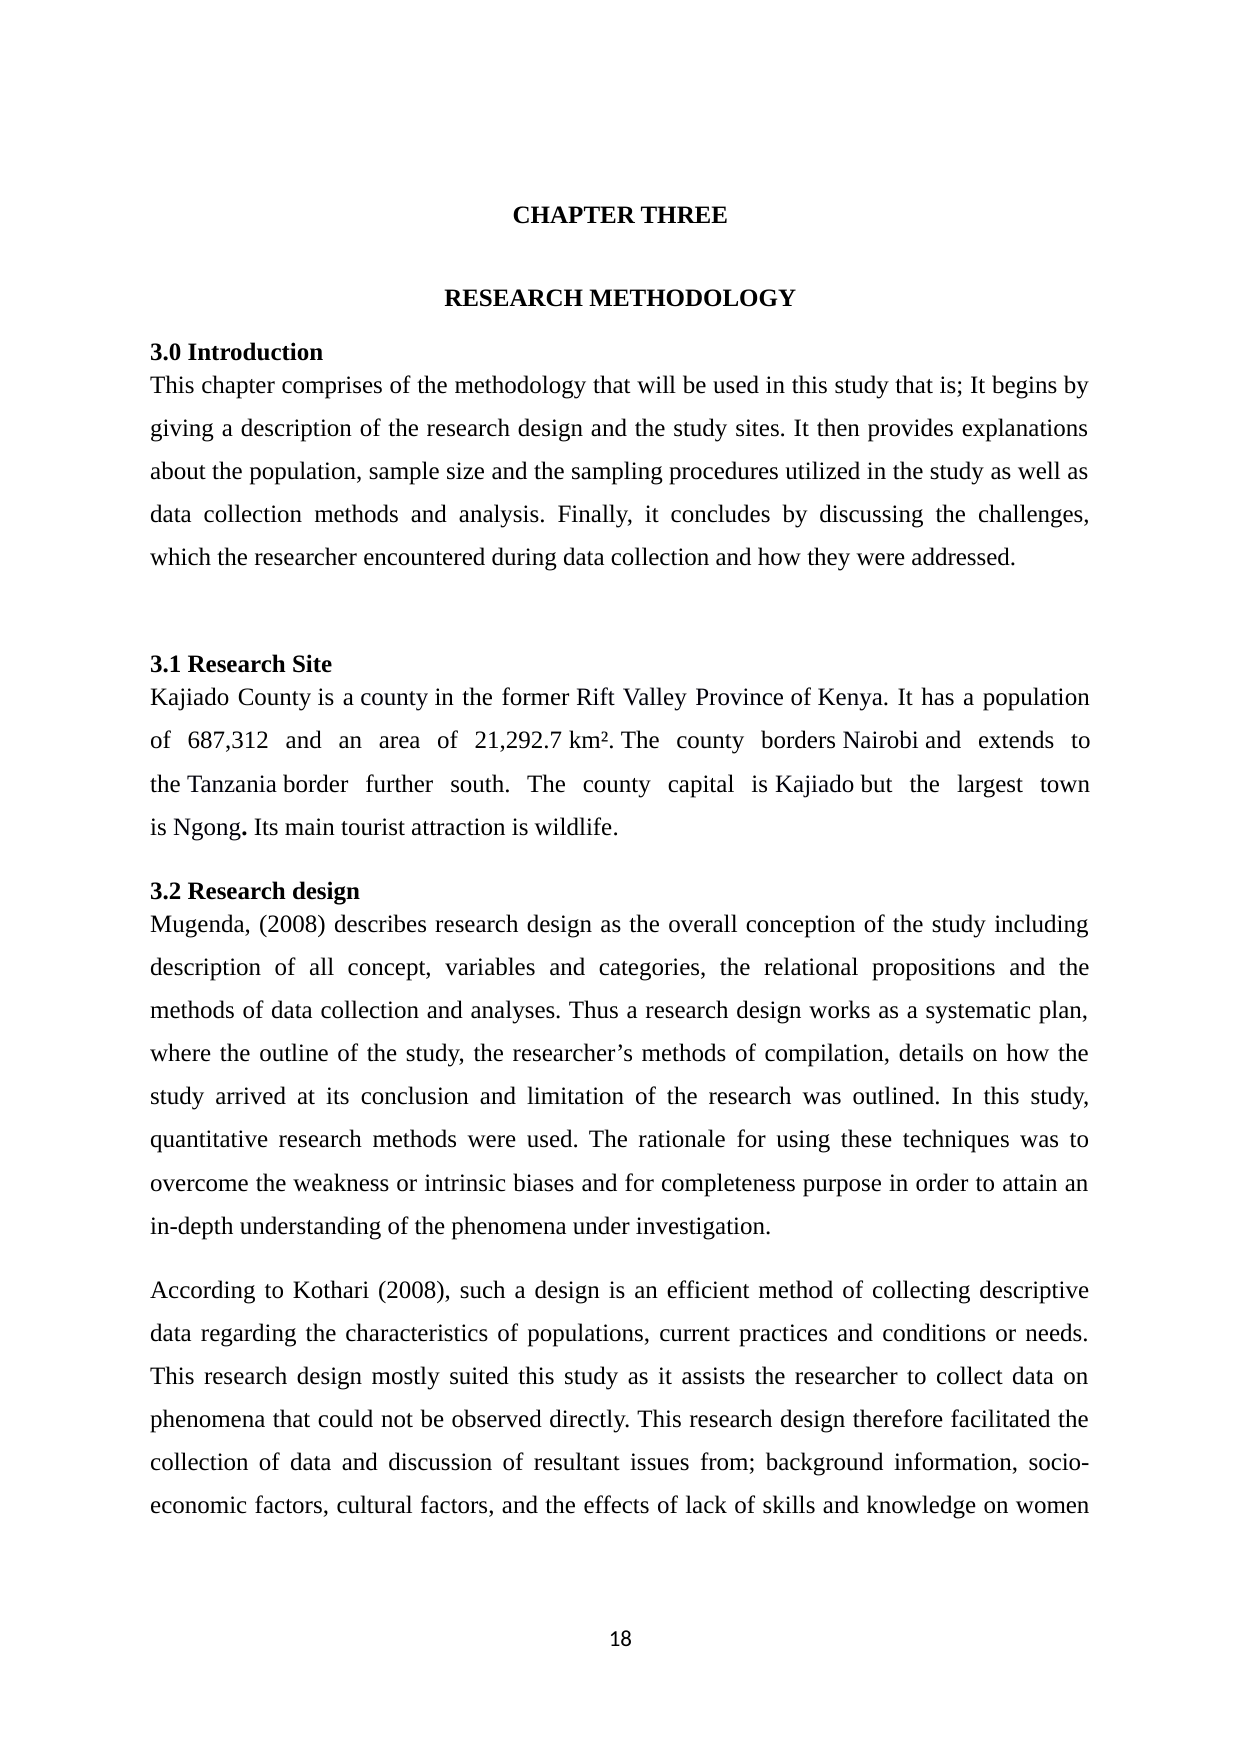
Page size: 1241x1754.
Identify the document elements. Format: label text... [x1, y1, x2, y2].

text This chapter comprises of the methodology that will be used in this study that is; It begins by giving a description of the research design and the study sites. It then provides explanations about the population, sample size and the sampling procedures utilized in the study as well as data collection methods and analysis. Finally, it concludes by discussing the challenges, which the researcher encountered during data collection and how they were addressed. [150, 370, 1090, 571]
text Mugenda, (2008) describes research design as the overall conception of the study including description of all concept, variables and categories, the relational propositions and the methods of data collection and analyses. Thus a research design works as a systematic plan, where the outline of the study, the researcher’s methods of compilation, details on how the study arrived at its conclusion and limitation of the research was outlined. In this study, quantitative research methods were used. The rationale for using these techniques was to overcome the weakness or intrinsic biases and for completeness purpose in order to attain an in-depth understanding of the phenomena under investigation. [150, 909, 1090, 1239]
subtitle RESEARCH METHODOLOGY [150, 283, 1090, 312]
text According to Kothari (2008), such a design is an efficient method of collecting descriptive data regarding the characteristics of populations, current practices and conditions or needs. This research design mostly suited this study as it assists the researcher to collect data on phenomena that could not be observed directly. This research design therefore facilitated the collection of data and discussion of resultant issues from; background information, socio-economic factors, cultural factors, and the effects of lack of skills and knowledge on women [150, 1275, 1090, 1519]
subtitle 3.0 Introduction [150, 337, 1090, 366]
text Kajiado County is a county in the former Rift Valley Province of Kenya. It has a population of 687,312 and an area of 21,292.7 km². The county borders Nairobi and extends to the Tanzania border further south. The county capital is Kajiado but the largest town is Ngong. Its main tourist attraction is wildlife. [150, 682, 1090, 841]
subtitle CHAPTER THREE [150, 200, 1090, 229]
subtitle 3.1 Research Site [150, 649, 1090, 678]
subtitle 3.2 Research design [150, 876, 1090, 904]
